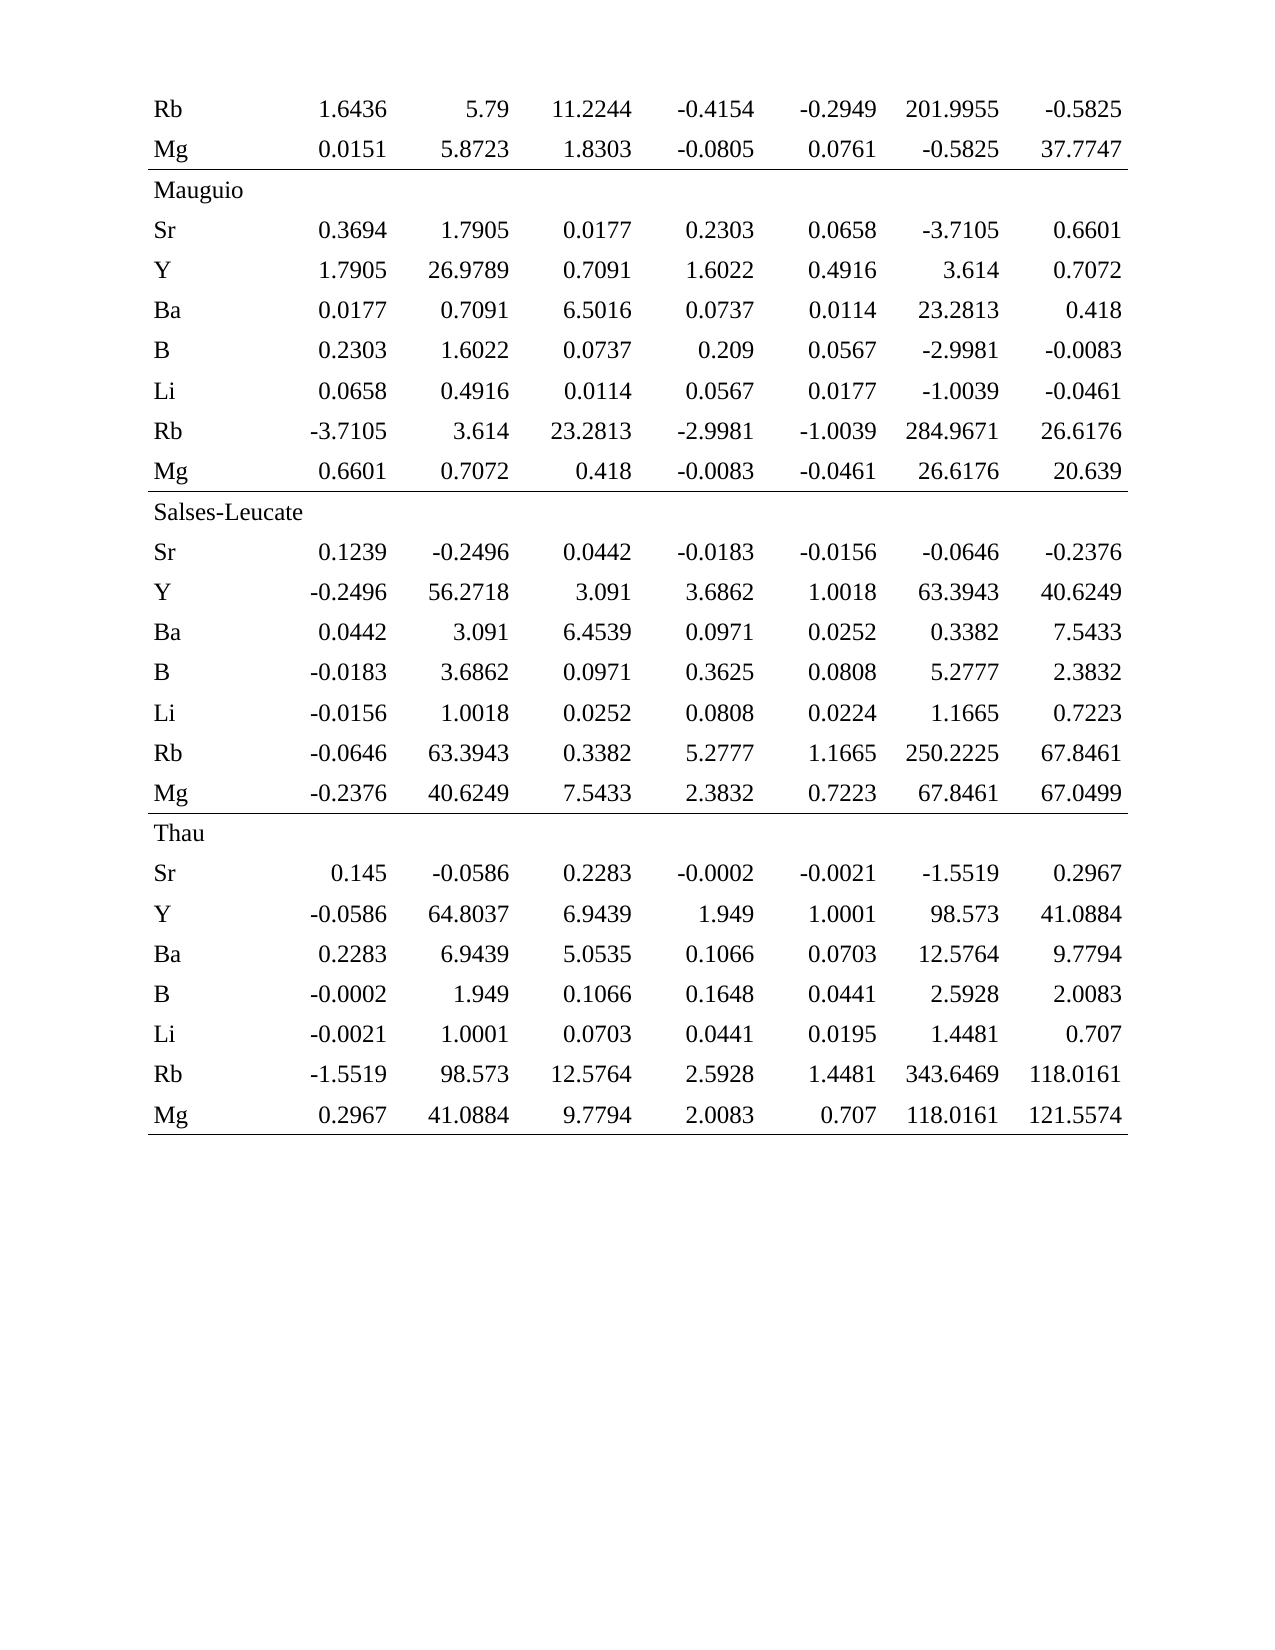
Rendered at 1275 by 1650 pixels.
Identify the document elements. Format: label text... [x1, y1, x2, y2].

table_cell 0.707 [760, 1094, 882, 1134]
table_cell 0.0703 [760, 933, 882, 973]
table_cell 0.0971 [515, 652, 637, 692]
table_cell 0.0441 [760, 974, 882, 1014]
table_cell 1.7905 [270, 250, 392, 290]
table_cell Li [148, 370, 270, 410]
table_cell 0.0703 [515, 1014, 637, 1054]
table_cell 3.6862 [637, 571, 760, 611]
table_cell 0.2283 [270, 933, 392, 973]
table_cell 3.6862 [393, 652, 515, 692]
table_cell Ba [148, 933, 270, 973]
table_cell Sr [148, 531, 270, 571]
table_cell Mg [148, 1094, 270, 1134]
table_cell 5.2777 [637, 732, 760, 772]
table_cell 1.1665 [760, 732, 882, 772]
table_cell 0.0442 [515, 531, 637, 571]
table_cell Mg [148, 129, 270, 169]
table_cell Y [148, 571, 270, 611]
table_cell 0.3382 [882, 611, 1005, 652]
table_cell 6.9439 [393, 933, 515, 973]
table_cell 1.4481 [760, 1054, 882, 1094]
table_cell Sr [148, 853, 270, 893]
table_cell 0.4916 [760, 250, 882, 290]
table_cell Rb [148, 732, 270, 772]
table_cell 63.3943 [882, 571, 1005, 611]
table_cell B [148, 974, 270, 1014]
table_cell -0.0461 [1005, 370, 1127, 410]
table_cell 1.0001 [393, 1014, 515, 1054]
table_cell -0.0586 [393, 853, 515, 893]
table_cell -0.2376 [1005, 531, 1127, 571]
table_cell Y [148, 893, 270, 933]
table_cell -0.0461 [760, 451, 882, 491]
table_cell 0.6601 [1005, 209, 1127, 249]
table_cell 11.2244 [515, 89, 637, 129]
table_cell -0.5825 [1005, 89, 1127, 129]
table_cell 118.0161 [1005, 1054, 1127, 1094]
table_cell 7.5433 [515, 772, 637, 812]
table_cell 2.0083 [1005, 974, 1127, 1014]
table_cell Li [148, 1014, 270, 1054]
table_cell Rb [148, 1054, 270, 1094]
table_cell 64.8037 [393, 893, 515, 933]
table_cell 0.0658 [760, 209, 882, 249]
table_cell Rb [148, 89, 270, 129]
table_cell -2.9981 [882, 330, 1005, 370]
table_cell -0.0646 [882, 531, 1005, 571]
table_cell -1.0039 [760, 410, 882, 451]
table_cell 0.0252 [515, 692, 637, 732]
table_cell 12.5764 [515, 1054, 637, 1094]
table_cell Rb [148, 410, 270, 451]
table_cell 0.7091 [515, 250, 637, 290]
table_cell 6.5016 [515, 290, 637, 330]
table_cell 0.418 [1005, 290, 1127, 330]
table_cell 0.0808 [637, 692, 760, 732]
table_cell 0.418 [515, 451, 637, 491]
table_cell 0.2283 [515, 853, 637, 893]
table_cell -0.2496 [393, 531, 515, 571]
table_cell 67.8461 [882, 772, 1005, 812]
table_cell 1.0018 [760, 571, 882, 611]
table_cell -0.2496 [270, 571, 392, 611]
table_cell 98.573 [393, 1054, 515, 1094]
table_cell 20.639 [1005, 451, 1127, 491]
table_cell 0.145 [270, 853, 392, 893]
table_cell 0.1239 [270, 531, 392, 571]
table_cell 23.2813 [882, 290, 1005, 330]
table_cell 1.4481 [882, 1014, 1005, 1054]
table_cell 0.0151 [270, 129, 392, 169]
table_cell 1.6022 [637, 250, 760, 290]
table_cell 0.0737 [515, 330, 637, 370]
table_cell 0.707 [1005, 1014, 1127, 1054]
table_cell -0.2949 [760, 89, 882, 129]
table_cell Li [148, 692, 270, 732]
table_cell 67.0499 [1005, 772, 1127, 812]
table_cell 0.2967 [270, 1094, 392, 1134]
table_cell 1.1665 [882, 692, 1005, 732]
table_cell 67.8461 [1005, 732, 1127, 772]
table_cell 0.7223 [760, 772, 882, 812]
table_cell Sr [148, 209, 270, 249]
table_cell 0.0442 [270, 611, 392, 652]
table_cell 0.0737 [637, 290, 760, 330]
table_cell 0.0971 [637, 611, 760, 652]
table_cell 41.0884 [1005, 893, 1127, 933]
table_cell -1.5519 [882, 853, 1005, 893]
table_cell -0.0021 [270, 1014, 392, 1054]
table_cell 37.7747 [1005, 129, 1127, 169]
table_cell 1.6022 [393, 330, 515, 370]
table_cell 9.7794 [515, 1094, 637, 1134]
table_cell 3.091 [515, 571, 637, 611]
table_cell 0.0195 [760, 1014, 882, 1054]
table_cell -0.0156 [270, 692, 392, 732]
table_cell Ba [148, 611, 270, 652]
table_cell 26.9789 [393, 250, 515, 290]
table_cell 0.0177 [515, 209, 637, 249]
table_cell -3.7105 [882, 209, 1005, 249]
table_cell Thau [148, 814, 1127, 853]
table_cell 23.2813 [515, 410, 637, 451]
table_cell 0.1066 [515, 974, 637, 1014]
table_cell 5.2777 [882, 652, 1005, 692]
table_cell -0.0183 [270, 652, 392, 692]
table_cell 63.3943 [393, 732, 515, 772]
table_cell 9.7794 [1005, 933, 1127, 973]
table_cell Y [148, 250, 270, 290]
table_cell 0.0177 [270, 290, 392, 330]
table_cell 0.2303 [637, 209, 760, 249]
table_cell 0.0808 [760, 652, 882, 692]
table_cell Ba [148, 290, 270, 330]
table_cell 0.6601 [270, 451, 392, 491]
table_cell 0.3694 [270, 209, 392, 249]
table_cell 0.3382 [515, 732, 637, 772]
table_cell 56.2718 [393, 571, 515, 611]
table_cell 0.0114 [515, 370, 637, 410]
table_cell 3.091 [393, 611, 515, 652]
table_cell 1.0018 [393, 692, 515, 732]
table_cell 0.0114 [760, 290, 882, 330]
table_cell -0.0002 [637, 853, 760, 893]
table_cell 0.0224 [760, 692, 882, 732]
table_cell 2.5928 [637, 1054, 760, 1094]
table_cell 1.7905 [393, 209, 515, 249]
table_cell Salses-Leucate [148, 492, 1127, 531]
table_cell Mg [148, 451, 270, 491]
table_cell 26.6176 [1005, 410, 1127, 451]
table_cell -0.0183 [637, 531, 760, 571]
table_cell 0.3625 [637, 652, 760, 692]
table_cell 40.6249 [1005, 571, 1127, 611]
table_cell -1.5519 [270, 1054, 392, 1094]
table_cell -0.0021 [760, 853, 882, 893]
table_cell 0.0567 [760, 330, 882, 370]
table_cell 118.0161 [882, 1094, 1005, 1134]
table_cell 0.7223 [1005, 692, 1127, 732]
table_cell 5.0535 [515, 933, 637, 973]
table_cell 0.0177 [760, 370, 882, 410]
table_cell 1.949 [637, 893, 760, 933]
table_cell -0.0805 [637, 129, 760, 169]
table_cell -0.4154 [637, 89, 760, 129]
table_cell 0.0761 [760, 129, 882, 169]
table_cell 1.6436 [270, 89, 392, 129]
table_cell 0.1648 [637, 974, 760, 1014]
table_cell 0.209 [637, 330, 760, 370]
table_cell 2.3832 [637, 772, 760, 812]
table_cell 201.9955 [882, 89, 1005, 129]
table_cell -0.0156 [760, 531, 882, 571]
table_cell 0.1066 [637, 933, 760, 973]
table_cell 6.4539 [515, 611, 637, 652]
table_cell 2.0083 [637, 1094, 760, 1134]
table_cell 0.4916 [393, 370, 515, 410]
table_cell -0.5825 [882, 129, 1005, 169]
table_cell 6.9439 [515, 893, 637, 933]
table_cell Mauguio [148, 170, 1127, 209]
table_cell 1.8303 [515, 129, 637, 169]
table_cell 343.6469 [882, 1054, 1005, 1094]
table_cell -1.0039 [882, 370, 1005, 410]
table_cell 121.5574 [1005, 1094, 1127, 1134]
table_cell 0.0252 [760, 611, 882, 652]
table_cell -3.7105 [270, 410, 392, 451]
table_cell 0.7072 [1005, 250, 1127, 290]
table_cell 0.2967 [1005, 853, 1127, 893]
table_cell Mg [148, 772, 270, 812]
table_cell 12.5764 [882, 933, 1005, 973]
table_cell 2.3832 [1005, 652, 1127, 692]
table_cell 26.6176 [882, 451, 1005, 491]
table_cell 0.7091 [393, 290, 515, 330]
table_cell B [148, 652, 270, 692]
table_cell -0.0646 [270, 732, 392, 772]
table_cell 0.0658 [270, 370, 392, 410]
table_cell 284.9671 [882, 410, 1005, 451]
table_cell 98.573 [882, 893, 1005, 933]
table_cell B [148, 330, 270, 370]
table_cell 250.2225 [882, 732, 1005, 772]
table_cell 0.7072 [393, 451, 515, 491]
table_cell 3.614 [882, 250, 1005, 290]
table_cell 5.8723 [393, 129, 515, 169]
table_cell 0.0441 [637, 1014, 760, 1054]
table_cell 3.614 [393, 410, 515, 451]
table_cell 2.5928 [882, 974, 1005, 1014]
table_cell 0.0567 [637, 370, 760, 410]
table_cell 5.79 [393, 89, 515, 129]
table_cell 7.5433 [1005, 611, 1127, 652]
table_cell -0.0083 [637, 451, 760, 491]
table_cell -0.0083 [1005, 330, 1127, 370]
table_cell 0.2303 [270, 330, 392, 370]
table_cell 40.6249 [393, 772, 515, 812]
table_cell -0.0002 [270, 974, 392, 1014]
table_cell -2.9981 [637, 410, 760, 451]
table_cell -0.0586 [270, 893, 392, 933]
table_cell 1.949 [393, 974, 515, 1014]
table_cell -0.2376 [270, 772, 392, 812]
table_cell 1.0001 [760, 893, 882, 933]
table_cell 41.0884 [393, 1094, 515, 1134]
